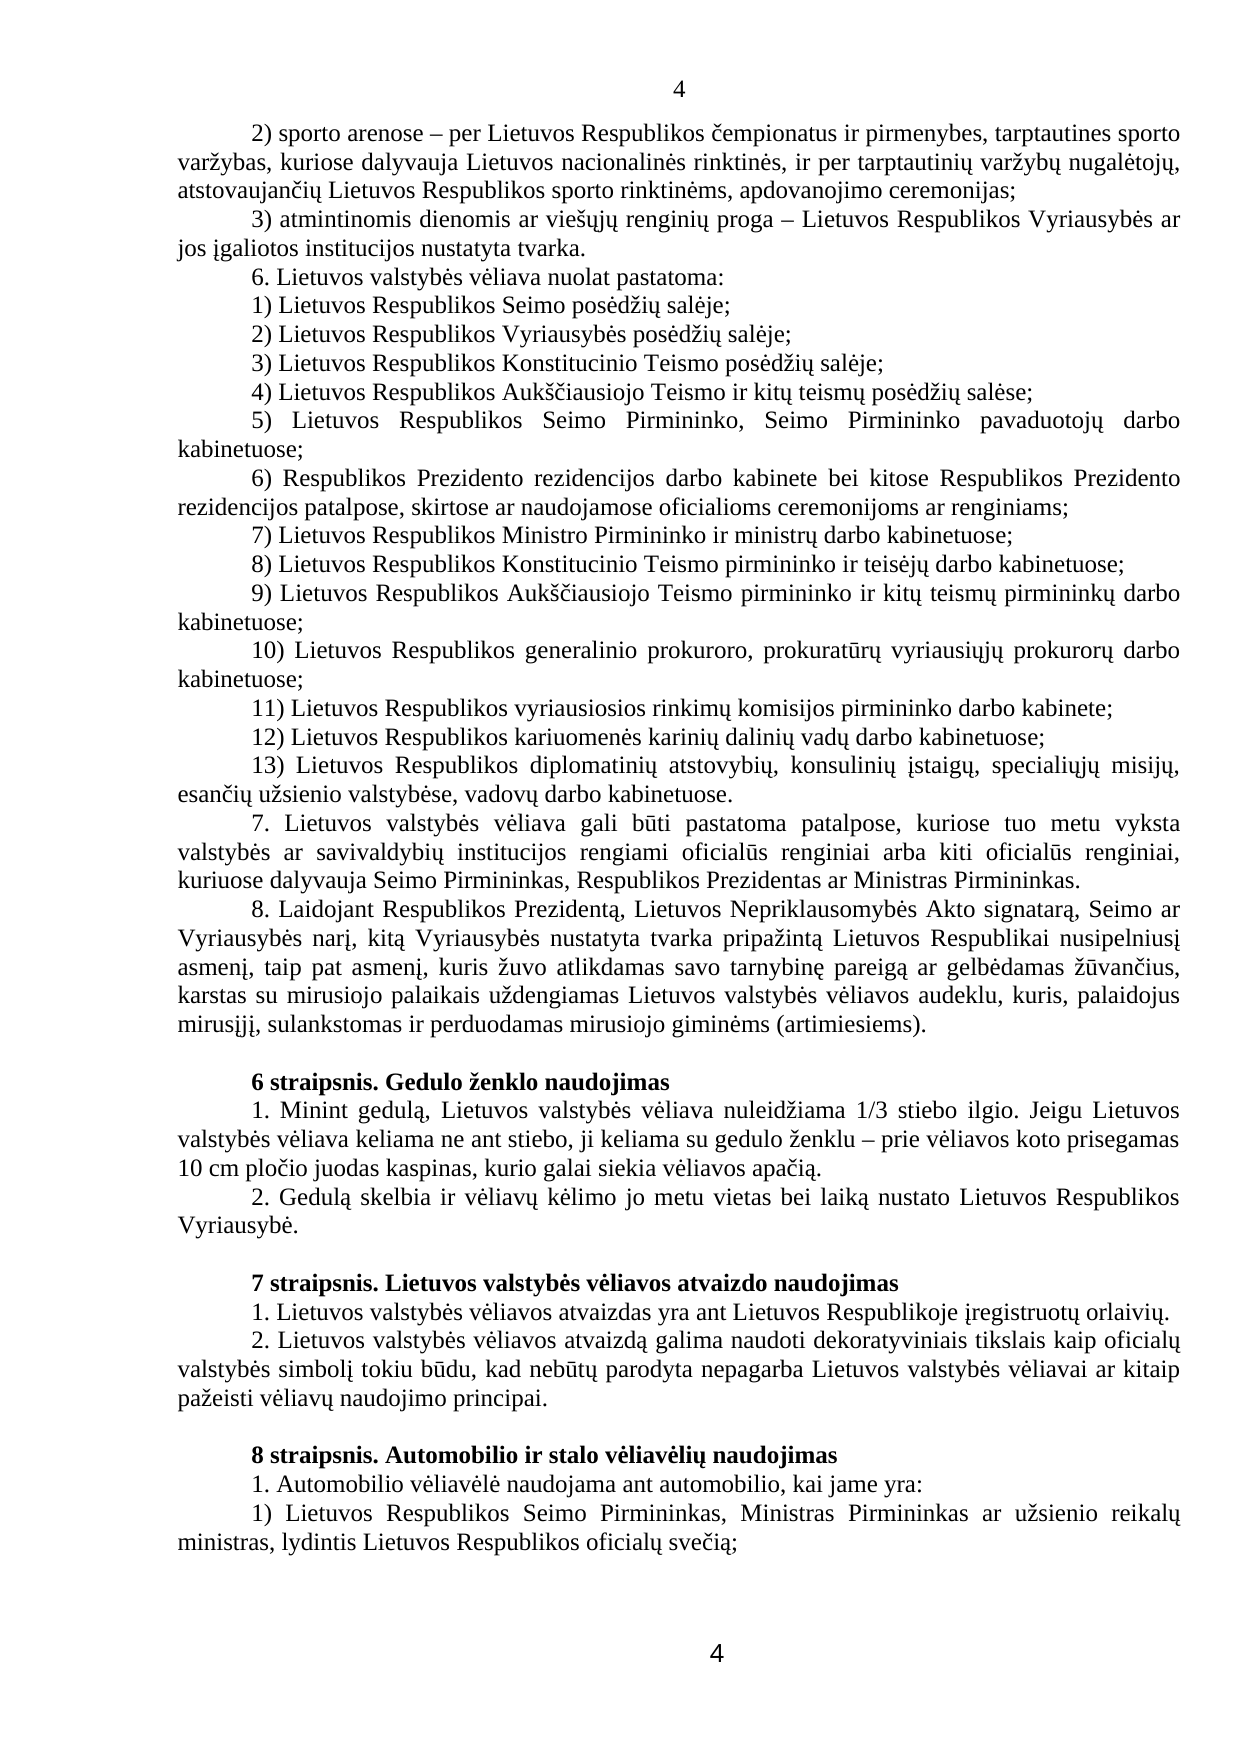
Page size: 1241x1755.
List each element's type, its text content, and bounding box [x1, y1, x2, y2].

text 4) Lietuvos Respublikos Aukščiausiojo Teismo ir kitų teismų posėdžių salėse; [177, 377, 1181, 406]
text 7. Lietuvos valstybės vėliava gali būti pastatoma patalpose, kuriose tuo metu vyksta valstybės ar savivaldybių institucijos rengiami oficialūs renginiai arba kiti oficialūs renginiai, kuriuose dalyvauja Seimo Pirmininkas, Respublikos Prezidentas ar Ministras Pirmininkas. [177, 808, 1181, 894]
text 6 straipsnis. Gedulo ženklo naudojimas [177, 1067, 1181, 1096]
text 8 straipsnis. Automobilio ir stalo vėliavėlių naudojimas [177, 1441, 1181, 1469]
text 3) atmintinomis dienomis ar viešųjų renginių proga – Lietuvos Respublikos Vyriausybės ar jos įgaliotos institucijos nustatyta tvarka. [177, 204, 1181, 262]
text 1. Lietuvos valstybės vėliavos atvaizdas yra ant Lietuvos Respublikoje įregistruotų orlaivių. [177, 1297, 1181, 1326]
text 13) Lietuvos Respublikos diplomatinių atstovybių, konsulinių įstaigų, specialiųjų misijų, esančių užsienio valstybėse, vadovų darbo kabinetuose. [177, 751, 1181, 808]
text 3) Lietuvos Respublikos Konstitucinio Teismo posėdžių salėje; [177, 348, 1181, 377]
text 8) Lietuvos Respublikos Konstitucinio Teismo pirmininko ir teisėjų darbo kabinetuose; [177, 549, 1181, 578]
text 6. Lietuvos valstybės vėliava nuolat pastatoma: [177, 262, 1181, 291]
text 7 straipsnis. Lietuvos valstybės vėliavos atvaizdo naudojimas [177, 1268, 1181, 1297]
text 10) Lietuvos Respublikos generalinio prokuroro, prokuratūrų vyriausiųjų prokurorų darbo kabinetuose; [177, 636, 1181, 693]
text 8. Laidojant Respublikos Prezidentą, Lietuvos Nepriklausomybės Akto signatarą, Seimo ar Vyriausybės narį, kitą Vyriausybės nustatyta tvarka pripažintą Lietuvos Respublikai nusipelniusį asmenį, taip pat asmenį, kuris žuvo atlikdamas savo tarnybinę pareigą ar gelbėdamas žūvančius, karstas su mirusiojo palaikais uždengiamas Lietuvos valstybės vėliavos audeklu, kuris, palaidojus mirusįjį, sulankstomas ir perduodamas mirusiojo giminėms (artimiesiems). [177, 894, 1181, 1038]
text 11) Lietuvos Respublikos vyriausiosios rinkimų komisijos pirmininko darbo kabinete; [177, 693, 1181, 722]
text 9) Lietuvos Respublikos Aukščiausiojo Teismo pirmininko ir kitų teismų pirmininkų darbo kabinetuose; [177, 578, 1181, 636]
text 1. Minint gedulą, Lietuvos valstybės vėliava nuleidžiama 1/3 stiebo ilgio. Jeigu Lietuvos valstybės vėliava keliama ne ant stiebo, ji keliama su gedulo ženklu – prie vėliavos koto prisegamas 10 cm pločio juodas kaspinas, kurio galai siekia vėliavos apačią. [177, 1096, 1181, 1182]
text 2) sporto arenose – per Lietuvos Respublikos čempionatus ir pirmenybes, tarptautines sporto varžybas, kuriose dalyvauja Lietuvos nacionalinės rinktinės, ir per tarptautinių varžybų nugalėtojų, atstovaujančių Lietuvos Respublikos sporto rinktinėms, apdovanojimo ceremonijas; [177, 118, 1181, 204]
text 2) Lietuvos Respublikos Vyriausybės posėdžių salėje; [177, 319, 1181, 348]
text 5) Lietuvos Respublikos Seimo Pirmininko, Seimo Pirmininko pavaduotojų darbo kabinetuose; [177, 406, 1181, 463]
text 12) Lietuvos Respublikos kariuomenės karinių dalinių vadų darbo kabinetuose; [177, 722, 1181, 751]
text 1. Automobilio vėliavėlė naudojama ant automobilio, kai jame yra: [177, 1469, 1181, 1498]
text 2. Lietuvos valstybės vėliavos atvaizdą galima naudoti dekoratyviniais tikslais kaip oficialų valstybės simbolį tokiu būdu, kad nebūtų parodyta nepagarba Lietuvos valstybės vėliavai ar kitaip pažeisti vėliavų naudojimo principai. [177, 1326, 1181, 1412]
text 6) Respublikos Prezidento rezidencijos darbo kabinete bei kitose Respublikos Prezidento rezidencijos patalpose, skirtose ar naudojamose oficialioms ceremonijoms ar renginiams; [177, 463, 1181, 521]
text 1) Lietuvos Respublikos Seimo posėdžių salėje; [177, 291, 1181, 319]
text 1) Lietuvos Respublikos Seimo Pirmininkas, Ministras Pirmininkas ar užsienio reikalų ministras, lydintis Lietuvos Respublikos oficialų svečią; [177, 1498, 1181, 1556]
text 2. Gedulą skelbia ir vėliavų kėlimo jo metu vietas bei laiką nustato Lietuvos Respublikos Vyriausybė. [177, 1182, 1181, 1239]
text 7) Lietuvos Respublikos Ministro Pirmininko ir ministrų darbo kabinetuose; [177, 521, 1181, 549]
